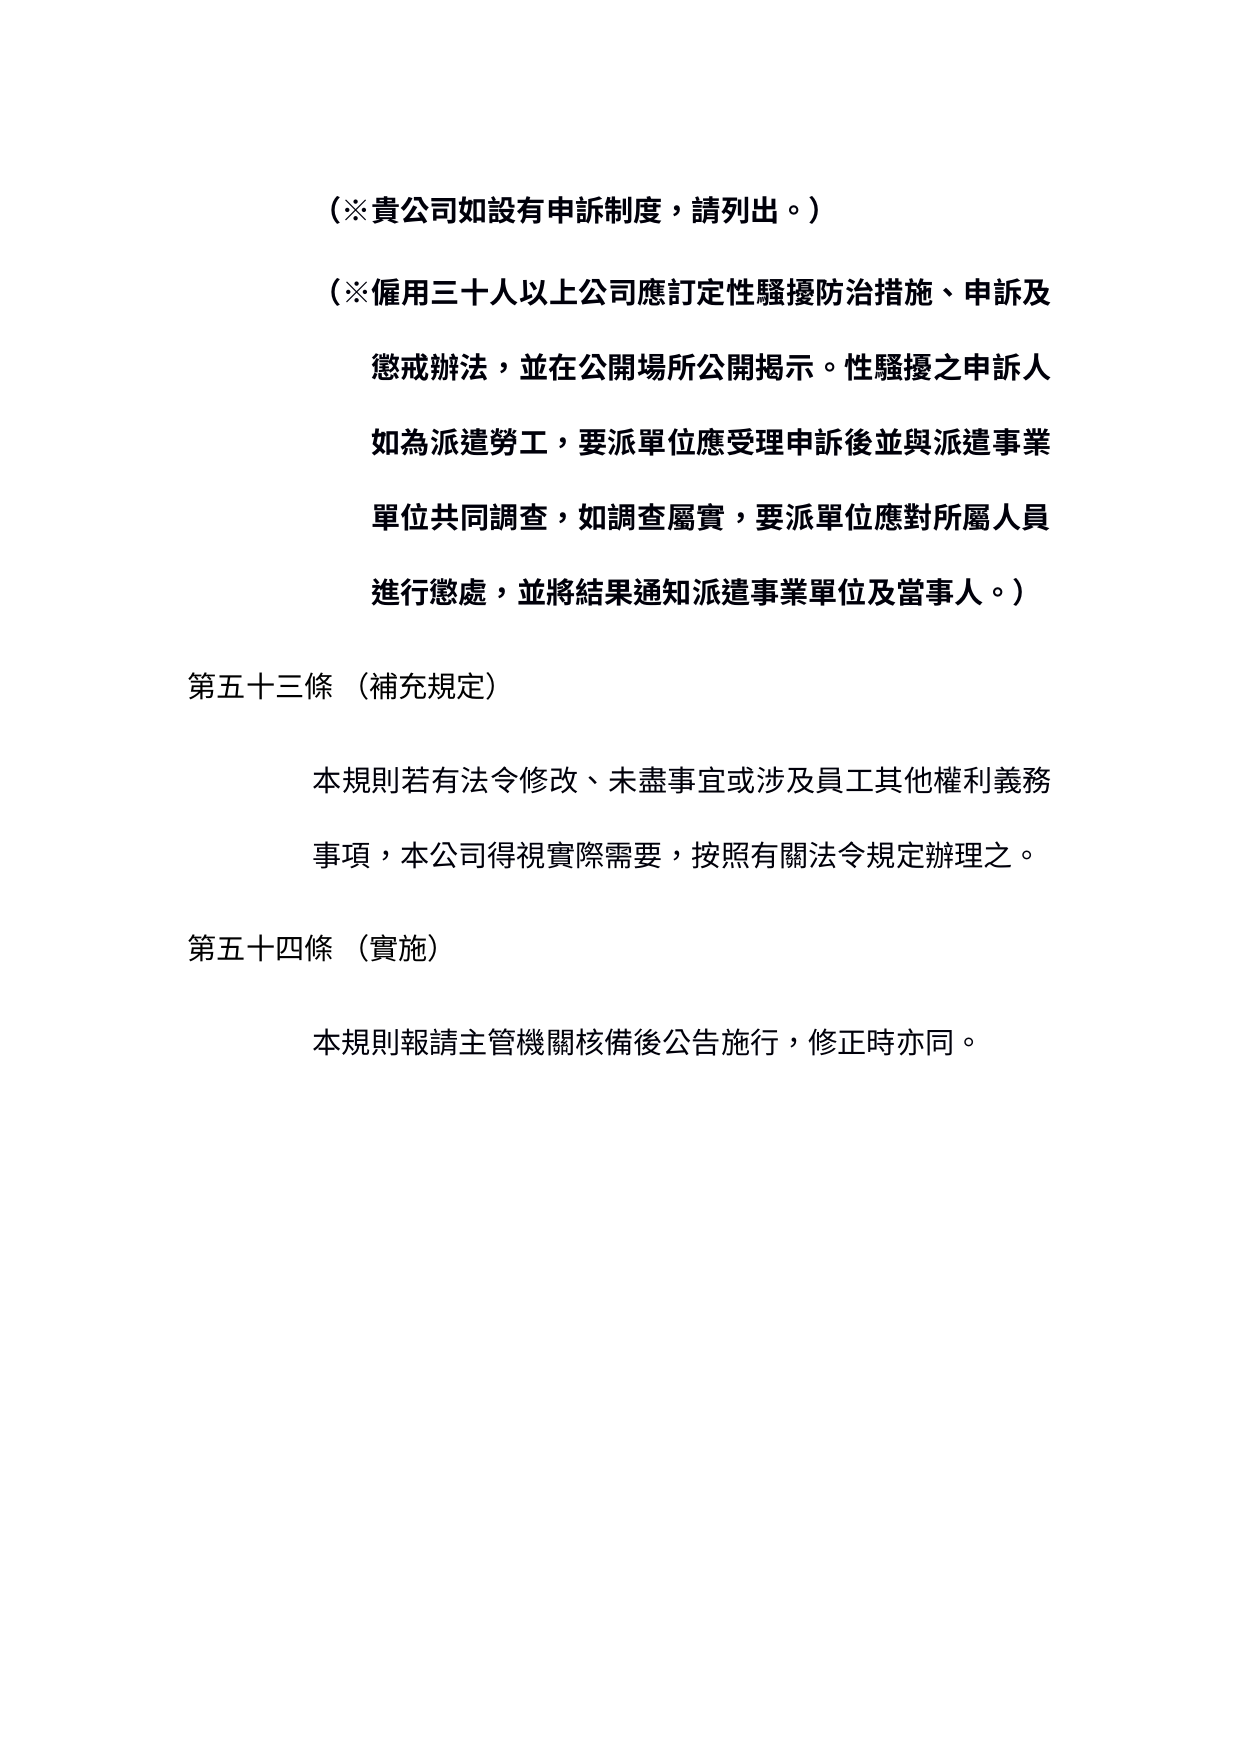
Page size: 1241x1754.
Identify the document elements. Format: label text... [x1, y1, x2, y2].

text 第五十三條 （補充規定） [187, 641, 1053, 716]
text （※貴公司如設有申訴制度，請列出。） [312, 164, 1053, 239]
text （※僱用三十人以上公司應訂定性騷擾防治措施、申訴及懲戒辦法，並在公開場所公開揭示。性騷擾之申訴人如為派遣勞工，要派單位應受理申訴後並與派遣事業單位共同調查，如調查屬實，要派單位應對所屬人員進行懲處，並將結果通知派遣事業單位及當事人。） [312, 247, 1053, 622]
text 第五十四條 （實施） [187, 903, 1053, 978]
text 本規則若有法令修改、未盡事宜或涉及員工其他權利義務事項，本公司得視實際需要，按照有關法令規定辦理之。 [312, 734, 1053, 884]
text 本規則報請主管機關核備後公告施行，修正時亦同。 [312, 997, 1053, 1072]
